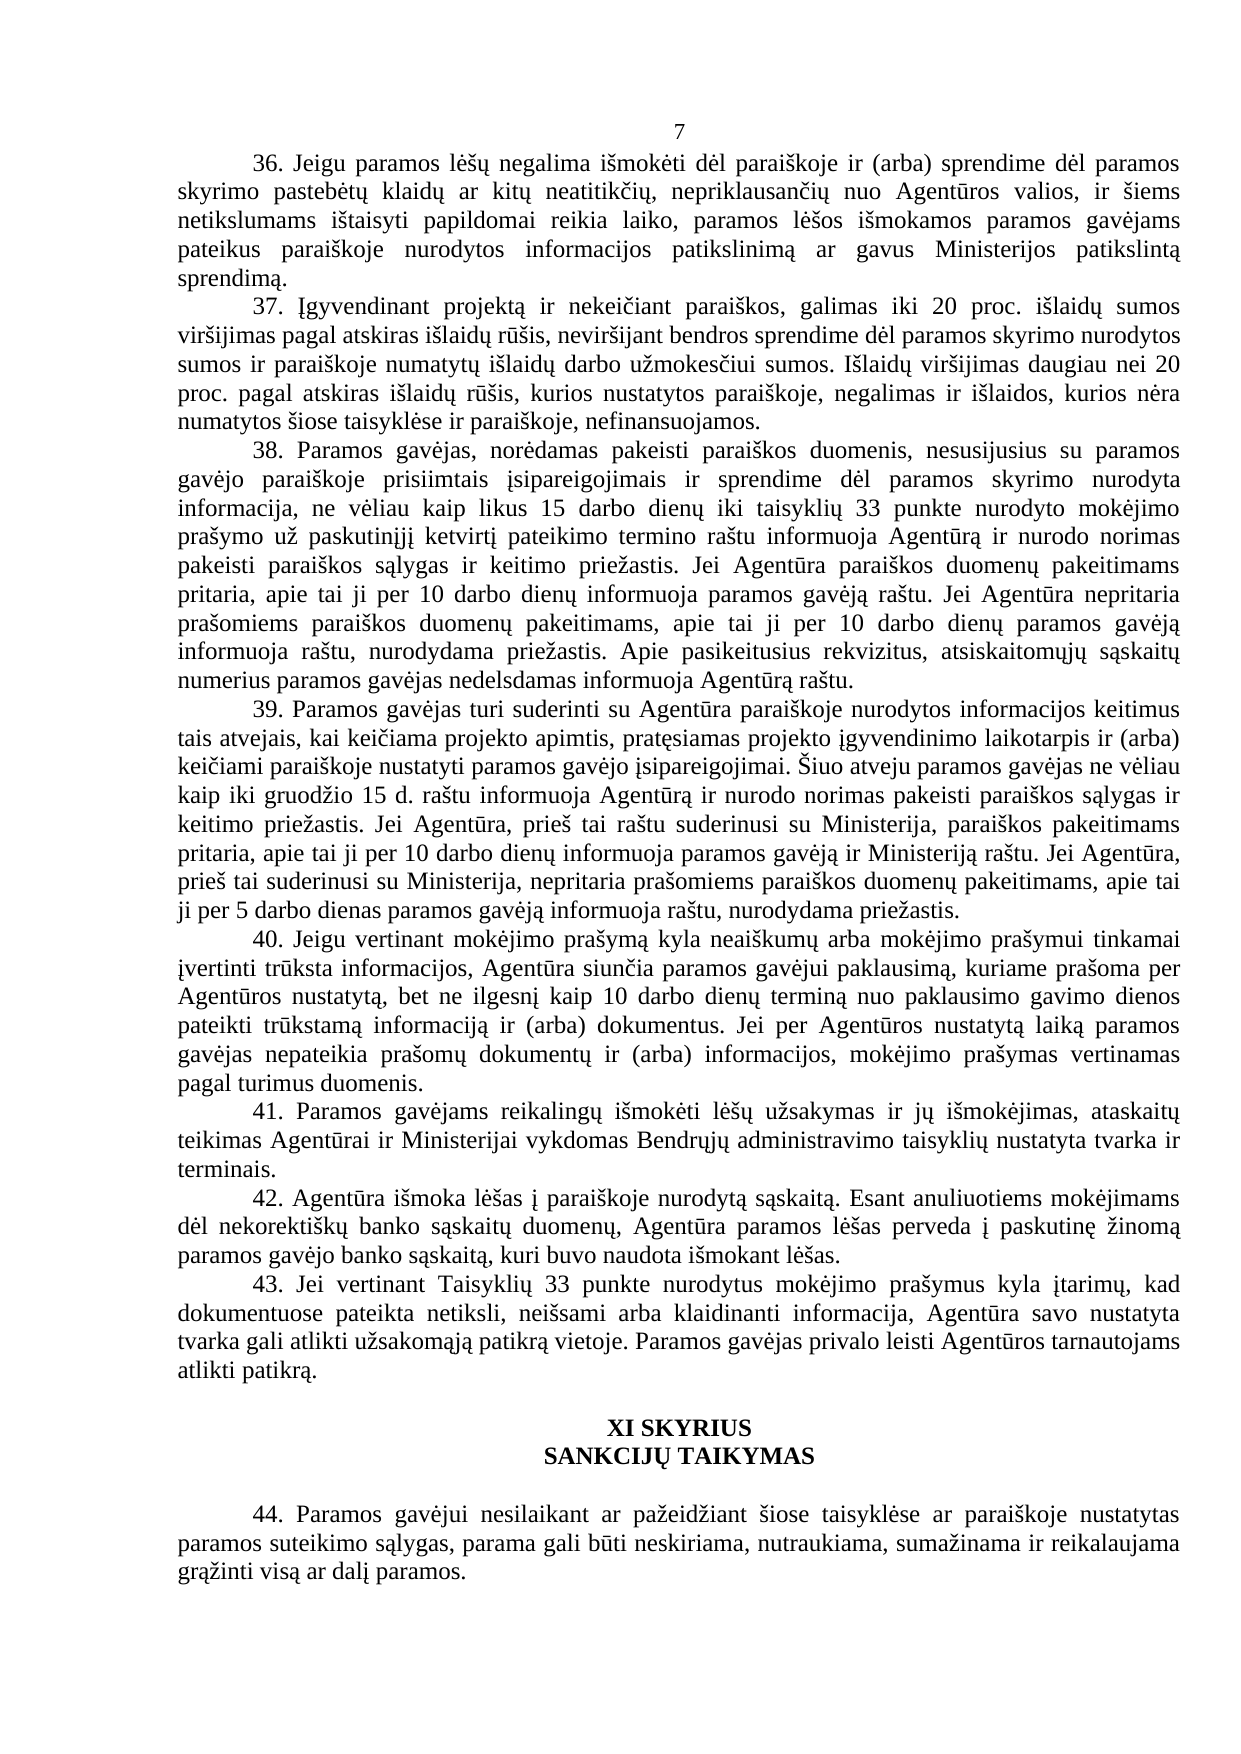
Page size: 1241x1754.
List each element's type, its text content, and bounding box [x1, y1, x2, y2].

text 44. Paramos gavėjui nesilaikant ar pažeidžiant šiose taisyklėse ar paraiškoje nustatytas paramos suteikimo sąlygas, parama gali būti neskiriama, nutraukiama, sumažinama ir reikalaujama grąžinti visą ar dalį paramos. [177, 1499, 1181, 1585]
text 38. Paramos gavėjas, norėdamas pakeisti paraiškos duomenis, nesusijusius su paramos gavėjo paraiškoje prisiimtais įsipareigojimais ir sprendime dėl paramos skyrimo nurodyta informacija, ne vėliau kaip likus 15 darbo dienų iki taisyklių 33 punkte nurodyto mokėjimo prašymo už paskutinįjį ketvirtį pateikimo termino raštu informuoja Agentūrą ir nurodo norimas pakeisti paraiškos sąlygas ir keitimo priežastis. Jei Agentūra paraiškos duomenų pakeitimams pritaria, apie tai ji per 10 darbo dienų informuoja paramos gavėją raštu. Jei Agentūra nepritaria prašomiems paraiškos duomenų pakeitimams, apie tai ji per 10 darbo dienų paramos gavėją informuoja raštu, nurodydama priežastis. Apie pasikeitusius rekvizitus, atsiskaitomųjų sąskaitų numerius paramos gavėjas nedelsdamas informuoja Agentūrą raštu. [177, 435, 1181, 694]
text 40. Jeigu vertinant mokėjimo prašymą kyla neaiškumų arba mokėjimo prašymui tinkamai įvertinti trūksta informacijos, Agentūra siunčia paramos gavėjui paklausimą, kuriame prašoma per Agentūros nustatytą, bet ne ilgesnį kaip 10 darbo dienų terminą nuo paklausimo gavimo dienos pateikti trūkstamą informaciją ir (arba) dokumentus. Jei per Agentūros nustatytą laiką paramos gavėjas nepateikia prašomų dokumentų ir (arba) informacijos, mokėjimo prašymas vertinamas pagal turimus duomenis. [177, 924, 1181, 1096]
text 39. Paramos gavėjas turi suderinti su Agentūra paraiškoje nurodytos informacijos keitimus tais atvejais, kai keičiama projekto apimtis, pratęsiamas projekto įgyvendinimo laikotarpis ir (arba) keičiami paraiškoje nustatyti paramos gavėjo įsipareigojimai. Šiuo atveju paramos gavėjas ne vėliau kaip iki gruodžio 15 d. raštu informuoja Agentūrą ir nurodo norimas pakeisti paraiškos sąlygas ir keitimo priežastis. Jei Agentūra, prieš tai raštu suderinusi su Ministerija, paraiškos pakeitimams pritaria, apie tai ji per 10 darbo dienų informuoja paramos gavėją ir Ministeriją raštu. Jei Agentūra, prieš tai suderinusi su Ministerija, nepritaria prašomiems paraiškos duomenų pakeitimams, apie tai ji per 5 darbo dienas paramos gavėją informuoja raštu, nurodydama priežastis. [177, 694, 1181, 924]
text 43. Jei vertinant Taisyklių 33 punkte nurodytus mokėjimo prašymus kyla įtarimų, kad dokumentuose pateikta netiksli, neišsami arba klaidinanti informacija, Agentūra savo nustatyta tvarka gali atlikti užsakomąją patikrą vietoje. Paramos gavėjas privalo leisti Agentūros tarnautojams atlikti patikrą. [177, 1269, 1181, 1384]
text 36. Jeigu paramos lėšų negalima išmokėti dėl paraiškoje ir (arba) sprendime dėl paramos skyrimo pastebėtų klaidų ar kitų neatitikčių, nepriklausančių nuo Agentūros valios, ir šiems netikslumams ištaisyti papildomai reikia laiko, paramos lėšos išmokamos paramos gavėjams pateikus paraiškoje nurodytos informacijos patikslinimą ar gavus Ministerijos patikslintą sprendimą. [177, 148, 1181, 291]
text 42. Agentūra išmoka lėšas į paraiškoje nurodytą sąskaitą. Esant anuliuotiems mokėjimams dėl nekorektiškų banko sąskaitų duomenų, Agentūra paramos lėšas perveda į paskutinę žinomą paramos gavėjo banko sąskaitą, kuri buvo naudota išmokant lėšas. [177, 1183, 1181, 1269]
text XI SKYRIUS [177, 1413, 1181, 1441]
text SANKCIJŲ TAIKYMAS [177, 1441, 1181, 1470]
text 41. Paramos gavėjams reikalingų išmokėti lėšų užsakymas ir jų išmokėjimas, ataskaitų teikimas Agentūrai ir Ministerijai vykdomas Bendrųjų administravimo taisyklių nustatyta tvarka ir terminais. [177, 1096, 1181, 1183]
text 37. Įgyvendinant projektą ir nekeičiant paraiškos, galimas iki 20 proc. išlaidų sumos viršijimas pagal atskiras išlaidų rūšis, neviršijant bendros sprendime dėl paramos skyrimo nurodytos sumos ir paraiškoje numatytų išlaidų darbo užmokesčiui sumos. Išlaidų viršijimas daugiau nei 20 proc. pagal atskiras išlaidų rūšis, kurios nustatytos paraiškoje, negalimas ir išlaidos, kurios nėra numatytos šiose taisyklėse ir paraiškoje, nefinansuojamos. [177, 291, 1181, 435]
